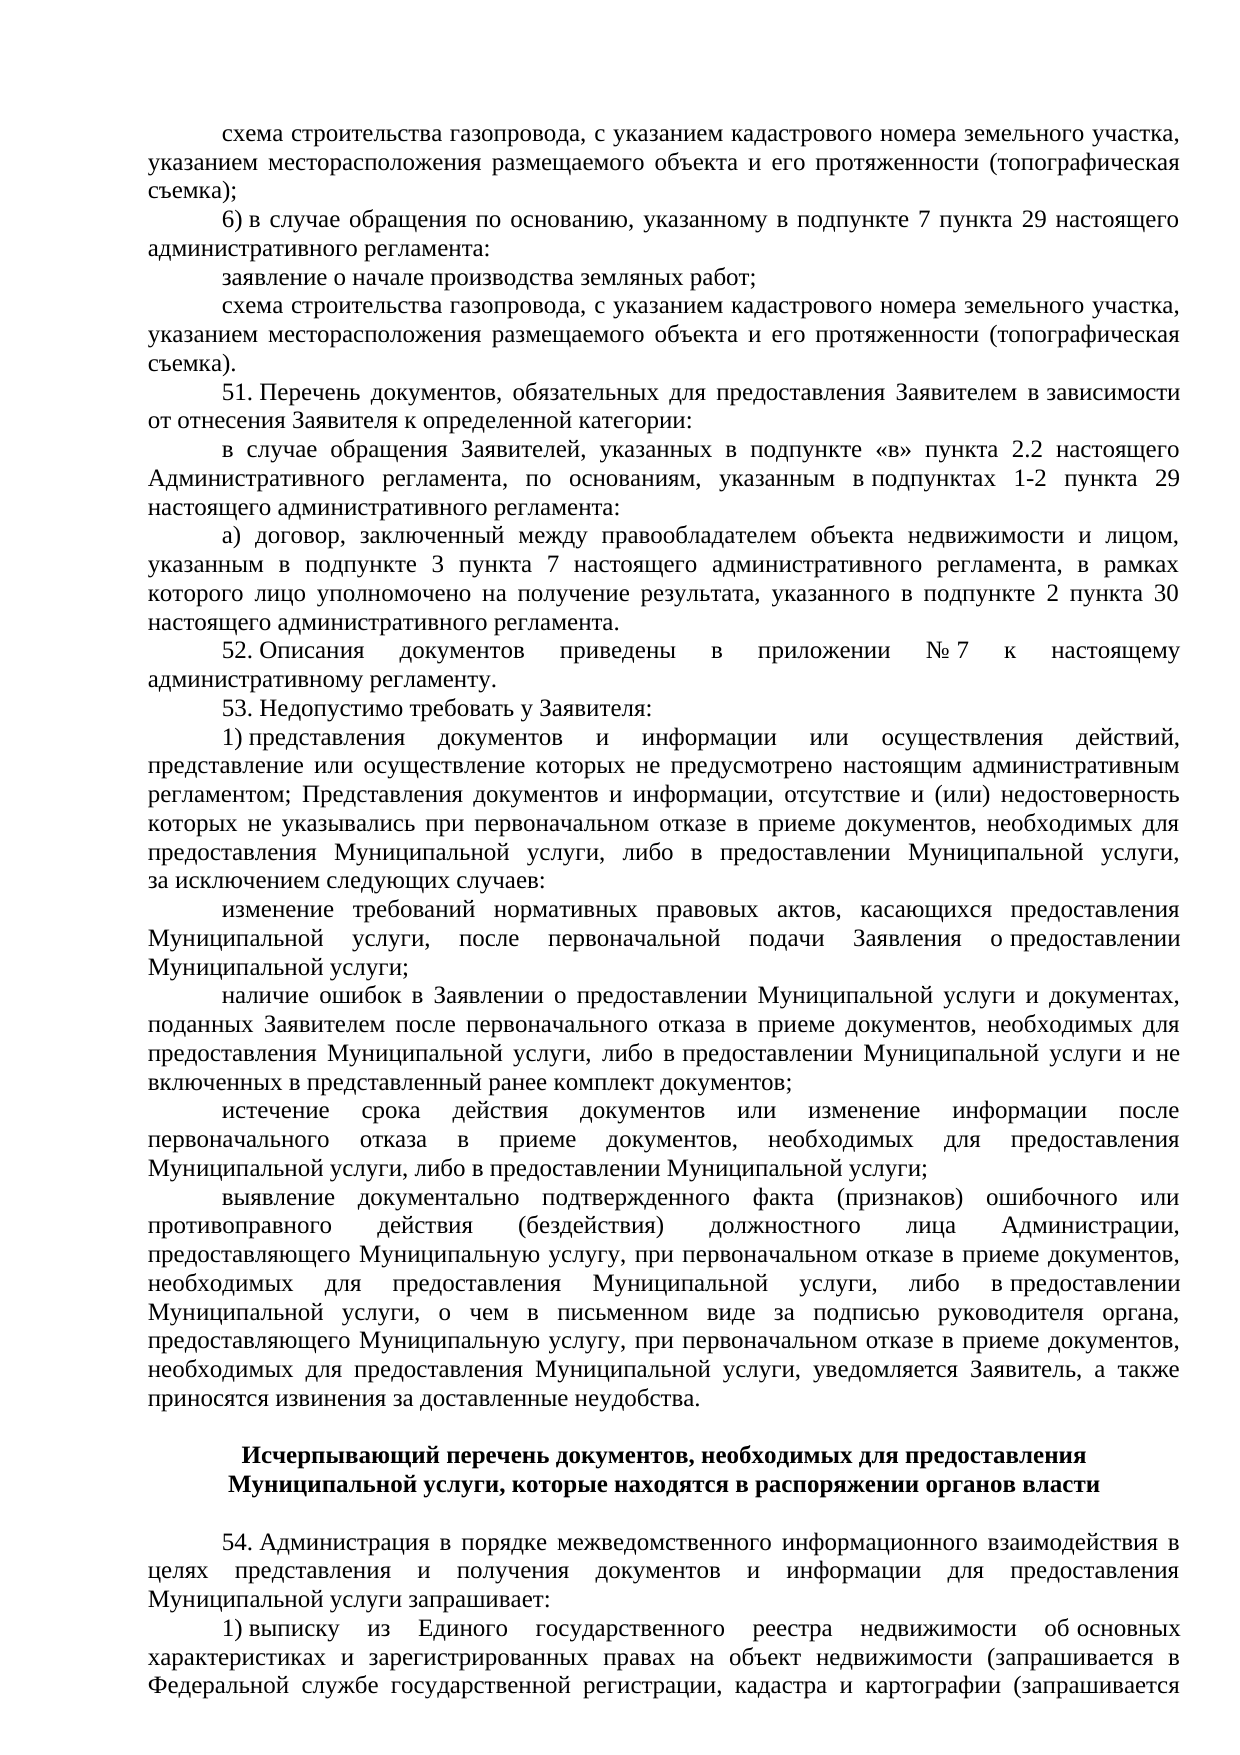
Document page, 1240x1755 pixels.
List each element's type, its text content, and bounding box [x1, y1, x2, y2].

text 52. Описания документов приведены в приложении № 7 к настоящему административному регламенту. [148, 636, 1181, 693]
text Исчерпывающий перечень документов, необходимых для предоставления Муниципальной услуги, которые находятся в распоряжении органов власти [148, 1441, 1181, 1498]
text наличие ошибок в Заявлении о предоставлении Муниципальной услуги и документах, поданных Заявителем после первоначального отказа в приеме документов, необходимых для предоставления Муниципальной услуги, либо в предоставлении Муниципальной услуги и не включенных в представленный ранее комплект документов; [148, 981, 1181, 1096]
text 51. Перечень документов, обязательных для предоставления Заявителем в зависимости от отнесения Заявителя к определенной категории: [148, 377, 1181, 434]
text 1) представления документов и информации или осуществления действий, представление или осуществление которых не предусмотрено настоящим административным регламентом; Представления документов и информации, отсутствие и (или) недостоверность которых не указывались при первоначальном отказе в приеме документов, необходимых для предоставления Муниципальной услуги, либо в предоставлении Муниципальной услуги, за исключением следующих случаев: [148, 722, 1181, 894]
text схема строительства газопровода, с указанием кадастрового номера земельного участка, указанием месторасположения размещаемого объекта и его протяженности (топографическая съемка); [148, 118, 1181, 204]
text выявление документально подтвержденного факта (признаков) ошибочного или противоправного действия (бездействия) должностного лица Администрации, предоставляющего Муниципальную услугу, при первоначальном отказе в приеме документов, необходимых для предоставления Муниципальной услуги, либо в предоставлении Муниципальной услуги, о чем в письменном виде за подписью руководителя органа, предоставляющего Муниципальную услугу, при первоначальном отказе в приеме документов, необходимых для предоставления Муниципальной услуги, уведомляется Заявитель, а также приносятся извинения за доставленные неудобства. [148, 1182, 1181, 1412]
text истечение срока действия документов или изменение информации после первоначального отказа в приеме документов, необходимых для предоставления Муниципальной услуги, либо в предоставлении Муниципальной услуги; [148, 1096, 1181, 1182]
text 53. Недопустимо требовать у Заявителя: [222, 693, 1181, 722]
text 6) в случае обращения по основанию, указанному в подпункте 7 пункта 29 настоящего административного регламента: [148, 204, 1181, 262]
text 54. Администрация в порядке межведомственного информационного взаимодействия в целях представления и получения документов и информации для предоставления Муниципальной услуги запрашивает: [148, 1527, 1181, 1613]
text заявление о начале производства земляных работ; [148, 262, 1181, 291]
text в случае обращения Заявителей, указанных в подпункте «в» пункта 2.2 настоящего Административного регламента, по основаниям, указанным в подпунктах 1-2 пункта 29 настоящего административного регламента: [148, 434, 1181, 521]
text 1) выписку из Единого государственного реестра недвижимости об основных характеристиках и зарегистрированных правах на объект недвижимости (запрашивается в Федеральной службе государственной регистрации, кадастра и картографии (запрашивается [148, 1613, 1181, 1699]
text изменение требований нормативных правовых актов, касающихся предоставления Муниципальной услуги, после первоначальной подачи Заявления о предоставлении Муниципальной услуги; [148, 894, 1181, 981]
text а) договор, заключенный между правообладателем объекта недвижимости и лицом, указанным в подпункте 3 пункта 7 настоящего административного регламента, в рамках которого лицо уполномочено на получение результата, указанного в подпункте 2 пункта 30 настоящего административного регламента. [148, 521, 1181, 636]
text схема строительства газопровода, с указанием кадастрового номера земельного участка, указанием месторасположения размещаемого объекта и его протяженности (топографическая съемка). [148, 291, 1181, 377]
